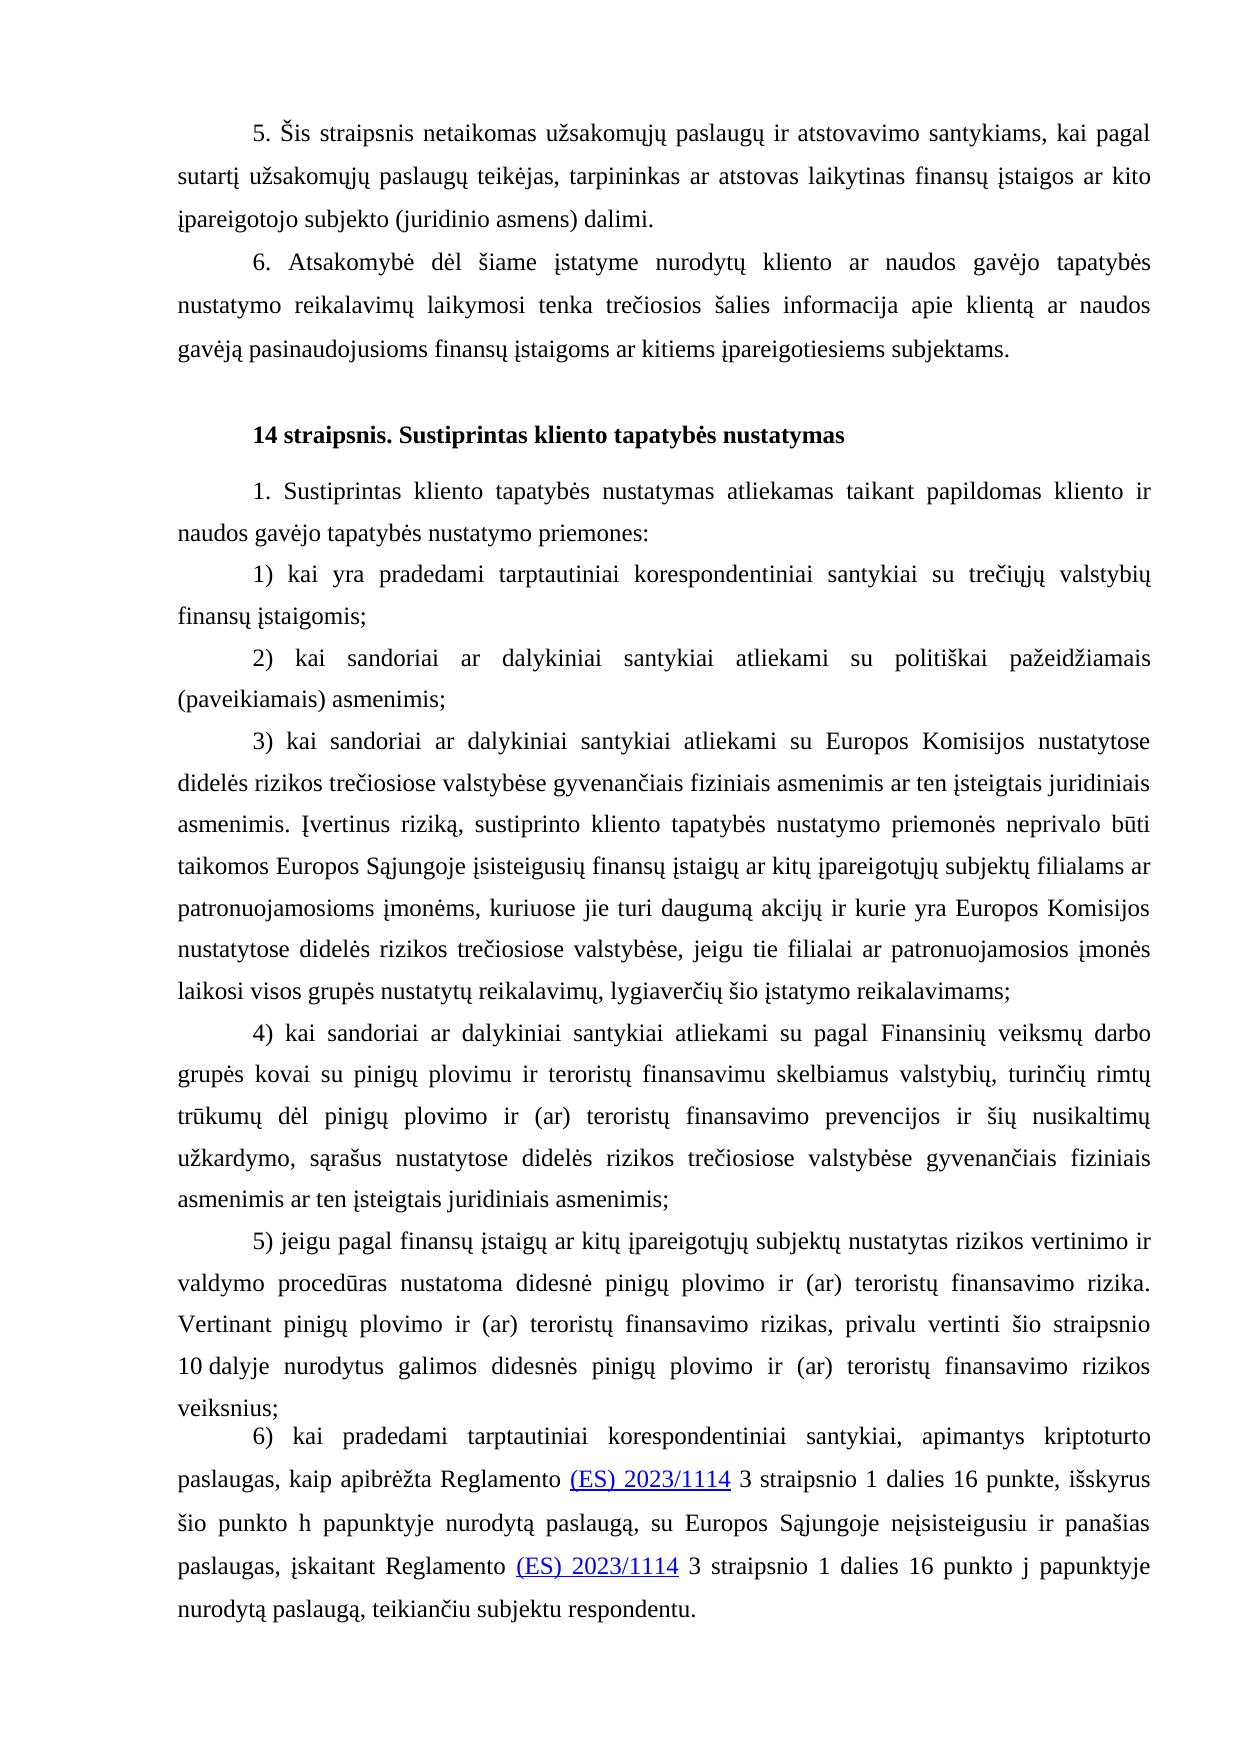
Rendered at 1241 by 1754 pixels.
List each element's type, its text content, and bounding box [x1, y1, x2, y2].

text 5. Šis straipsnis netaikomas užsakomųjų paslaugų ir atstovavimo santykiams, kai pagal sutartį užsakomųjų paslaugų teikėjas, tarpininkas ar atstovas laikytinas finansų įstaigos ar kito įpareigotojo subjekto (juridinio asmens) dalimi. [177, 118, 1152, 233]
text 1) kai yra pradedami tarptautiniai korespondentiniai santykiai su trečiųjų valstybių finansų įstaigomis; [177, 546, 1152, 630]
text 3) kai sandoriai ar dalykiniai santykiai atliekami su Europos Komisijos nustatytose didelės rizikos trečiosiose valstybėse gyvenančiais fiziniais asmenimis ar ten įsteigtais juridiniais asmenimis. Įvertinus riziką, sustiprinto kliento tapatybės nustatymo priemonės neprivalo būti taikomos Europos Sąjungoje įsisteigusių finansų įstaigų ar kitų įpareigotųjų subjektų filialams ar patronuojamosioms įmonėms, kuriuose jie turi daugumą akcijų ir kurie yra Europos Komisijos nustatytose didelės rizikos trečiosiose valstybėse, jeigu tie filialai ar patronuojamosios įmonės laikosi visos grupės nustatytų reikalavimų, lygiaverčių šio įstatymo reikalavimams; [177, 713, 1152, 1005]
text 6) kai pradedami tarptautiniai korespondentiniai santykiai, apimantys kriptoturto paslaugas, kaip apibrėžta Reglamento (ES) 2023/1114 3 straipsnio 1 dalies 16 punkte, išskyrus šio punkto h papunktyje nurodytą paslaugą, su Europos Sąjungoje neįsisteigusiu ir panašias paslaugas, įskaitant Reglamento (ES) 2023/1114 3 straipsnio 1 dalies 16 punkto j papunktyje nurodytą paslaugą, teikiančiu subjektu respondentu. [177, 1421, 1152, 1623]
text 5) jeigu pagal finansų įstaigų ar kitų įpareigotųjų subjektų nustatytas rizikos vertinimo ir valdymo procedūras nustatoma didesnė pinigų plovimo ir (ar) teroristų finansavimo rizika. Vertinant pinigų plovimo ir (ar) teroristų finansavimo rizikas, privalu vertinti šio straipsnio 10 dalyje nurodytus galimos didesnės pinigų plovimo ir (ar) teroristų finansavimo rizikos veiksnius; [177, 1213, 1152, 1421]
text 1. Sustiprintas kliento tapatybės nustatymas atliekamas taikant papildomas kliento ir naudos gavėjo tapatybės nustatymo priemones: [177, 463, 1152, 546]
text 6. Atsakomybė dėl šiame įstatyme nurodytų kliento ar naudos gavėjo tapatybės nustatymo reikalavimų laikymosi tenka trečiosios šalies informacija apie klientą ar naudos gavėją pasinaudojusioms finansų įstaigoms ar kitiems įpareigotiesiems subjektams. [177, 247, 1152, 362]
text 4) kai sandoriai ar dalykiniai santykiai atliekami su pagal Finansinių veiksmų darbo grupės kovai su pinigų plovimu ir teroristų finansavimu skelbiamus valstybių, turinčių rimtų trūkumų dėl pinigų plovimo ir (ar) teroristų finansavimo prevencijos ir šių nusikaltimų užkardymo, sąrašus nustatytose didelės rizikos trečiosiose valstybėse gyvenančiais fiziniais asmenimis ar ten įsteigtais juridiniais asmenimis; [177, 1005, 1152, 1213]
text 2) kai sandoriai ar dalykiniai santykiai atliekami su politiškai pažeidžiamais (paveikiamais) asmenimis; [177, 630, 1152, 713]
text 14 straipsnis. Sustiprintas kliento tapatybės nustatymas [177, 420, 1152, 449]
